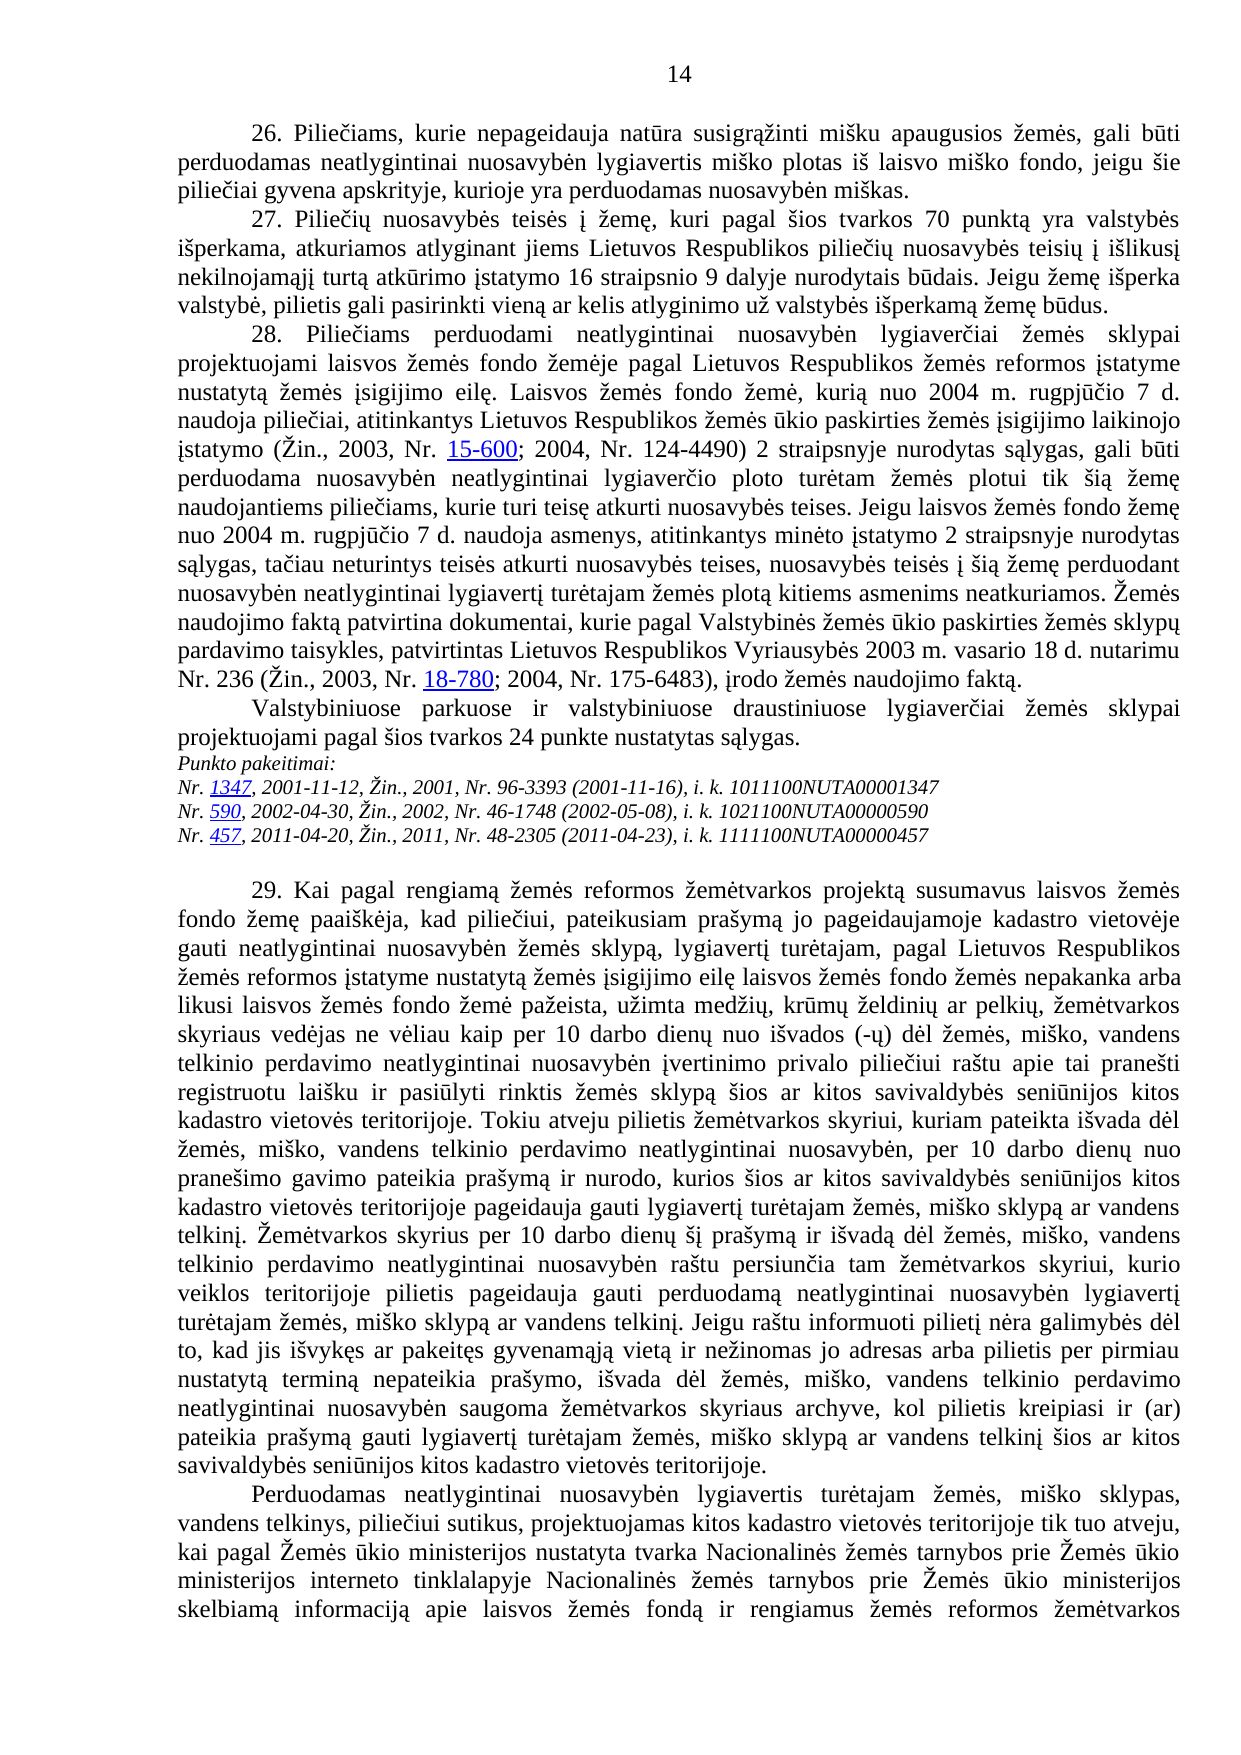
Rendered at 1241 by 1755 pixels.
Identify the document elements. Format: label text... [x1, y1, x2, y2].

text Nr. 590, 2002-04-30, Žin., 2002, Nr. 46-1748 (2002-05-08), i. k. 1021100NUTA00000590 [177, 799, 1181, 823]
text Perduodamas neatlygintinai nuosavybėn lygiavertis turėtajam žemės, miško sklypas, vandens telkinys, piliečiui sutikus, projektuojamas kitos kadastro vietovės teritorijoje tik tuo atveju, kai pagal Žemės ūkio ministerijos nustatyta tvarka Nacionalinės žemės tarnybos prie Žemės ūkio ministerijos interneto tinklalapyje Nacionalinės žemės tarnybos prie Žemės ūkio ministerijos skelbiamą informaciją apie laisvos žemės fondą ir rengiamus žemės reformos žemėtvarkos [177, 1479, 1181, 1623]
text 27. Piliečių nuosavybės teisės į žemę, kuri pagal šios tvarkos 70 punktą yra valstybės išperkama, atkuriamos atlyginant jiems Lietuvos Respublikos piliečių nuosavybės teisių į išlikusį nekilnojamąjį turtą atkūrimo įstatymo 16 straipsnio 9 dalyje nurodytais būdais. Jeigu žemę išperka valstybė, pilietis gali pasirinkti vieną ar kelis atlyginimo už valstybės išperkamą žemę būdus. [177, 204, 1181, 319]
text 29. Kai pagal rengiamą žemės reformos žemėtvarkos projektą susumavus laisvos žemės fondo žemę paaiškėja, kad piliečiui, pateikusiam prašymą jo pageidaujamoje kadastro vietovėje gauti neatlygintinai nuosavybėn žemės sklypą, lygiavertį turėtajam, pagal Lietuvos Respublikos žemės reformos įstatyme nustatytą žemės įsigijimo eilę laisvos žemės fondo žemės nepakanka arba likusi laisvos žemės fondo žemė pažeista, užimta medžių, krūmų želdinių ar pelkių, žemėtvarkos skyriaus vedėjas ne vėliau kaip per 10 darbo dienų nuo išvados (-ų) dėl žemės, miško, vandens telkinio perdavimo neatlygintinai nuosavybėn įvertinimo privalo piliečiui raštu apie tai pranešti registruotu laišku ir pasiūlyti rinktis žemės sklypą šios ar kitos savivaldybės seniūnijos kitos kadastro vietovės teritorijoje. Tokiu atveju pilietis žemėtvarkos skyriui, kuriam pateikta išvada dėl žemės, miško, vandens telkinio perdavimo neatlygintinai nuosavybėn, per 10 darbo dienų nuo pranešimo gavimo pateikia prašymą ir nurodo, kurios šios ar kitos savivaldybės seniūnijos kitos kadastro vietovės teritorijoje pageidauja gauti lygiavertį turėtajam žemės, miško sklypą ar vandens telkinį. Žemėtvarkos skyrius per 10 darbo dienų šį prašymą ir išvadą dėl žemės, miško, vandens telkinio perdavimo neatlygintinai nuosavybėn raštu persiunčia tam žemėtvarkos skyriui, kurio veiklos teritorijoje pilietis pageidauja gauti perduodamą neatlygintinai nuosavybėn lygiavertį turėtajam žemės, miško sklypą ar vandens telkinį. Jeigu raštu informuoti pilietį nėra galimybės dėl to, kad jis išvykęs ar pakeitęs gyvenamąją vietą ir nežinomas jo adresas arba pilietis per pirmiau nustatytą terminą nepateikia prašymo, išvada dėl žemės, miško, vandens telkinio perdavimo neatlygintinai nuosavybėn saugoma žemėtvarkos skyriaus archyve, kol pilietis kreipiasi ir (ar) pateikia prašymą gauti lygiavertį turėtajam žemės, miško sklypą ar vandens telkinį šios ar kitos savivaldybės seniūnijos kitos kadastro vietovės teritorijoje. [177, 876, 1181, 1479]
text 26. Piliečiams, kurie nepageidauja natūra susigrąžinti mišku apaugusios žemės, gali būti perduodamas neatlygintinai nuosavybėn lygiavertis miško plotas iš laisvo miško fondo, jeigu šie piliečiai gyvena apskrityje, kurioje yra perduodamas nuosavybėn miškas. [177, 118, 1181, 204]
text Valstybiniuose parkuose ir valstybiniuose draustiniuose lygiaverčiai žemės sklypai projektuojami pagal šios tvarkos 24 punkte nustatytas sąlygas. [177, 693, 1181, 751]
text Nr. 1347, 2001-11-12, Žin., 2001, Nr. 96-3393 (2001-11-16), i. k. 1011100NUTA00001347 [177, 775, 1181, 799]
text 28. Piliečiams perduodami neatlygintinai nuosavybėn lygiaverčiai žemės sklypai projektuojami laisvos žemės fondo žemėje pagal Lietuvos Respublikos žemės reformos įstatyme nustatytą žemės įsigijimo eilę. Laisvos žemės fondo žemė, kurią nuo 2004 m. rugpjūčio 7 d. naudoja piliečiai, atitinkantys Lietuvos Respublikos žemės ūkio paskirties žemės įsigijimo laikinojo įstatymo (Žin., 2003, Nr. 15-600; 2004, Nr. 124-4490) 2 straipsnyje nurodytas sąlygas, gali būti perduodama nuosavybėn neatlygintinai lygiaverčio ploto turėtam žemės plotui tik šią žemę naudojantiems piliečiams, kurie turi teisę atkurti nuosavybės teises. Jeigu laisvos žemės fondo žemę nuo 2004 m. rugpjūčio 7 d. naudoja asmenys, atitinkantys minėto įstatymo 2 straipsnyje nurodytas sąlygas, tačiau neturintys teisės atkurti nuosavybės teises, nuosavybės teisės į šią žemę perduodant nuosavybėn neatlygintinai lygiavertį turėtajam žemės plotą kitiems asmenims neatkuriamos. Žemės naudojimo faktą patvirtina dokumentai, kurie pagal Valstybinės žemės ūkio paskirties žemės sklypų pardavimo taisykles, patvirtintas Lietuvos Respublikos Vyriausybės 2003 m. vasario 18 d. nutarimu Nr. 236 (Žin., 2003, Nr. 18-780; 2004, Nr. 175-6483), įrodo žemės naudojimo faktą. [177, 319, 1181, 693]
text Punkto pakeitimai: [177, 751, 1181, 775]
text Nr. 457, 2011-04-20, Žin., 2011, Nr. 48-2305 (2011-04-23), i. k. 1111100NUTA00000457 [177, 823, 1181, 847]
